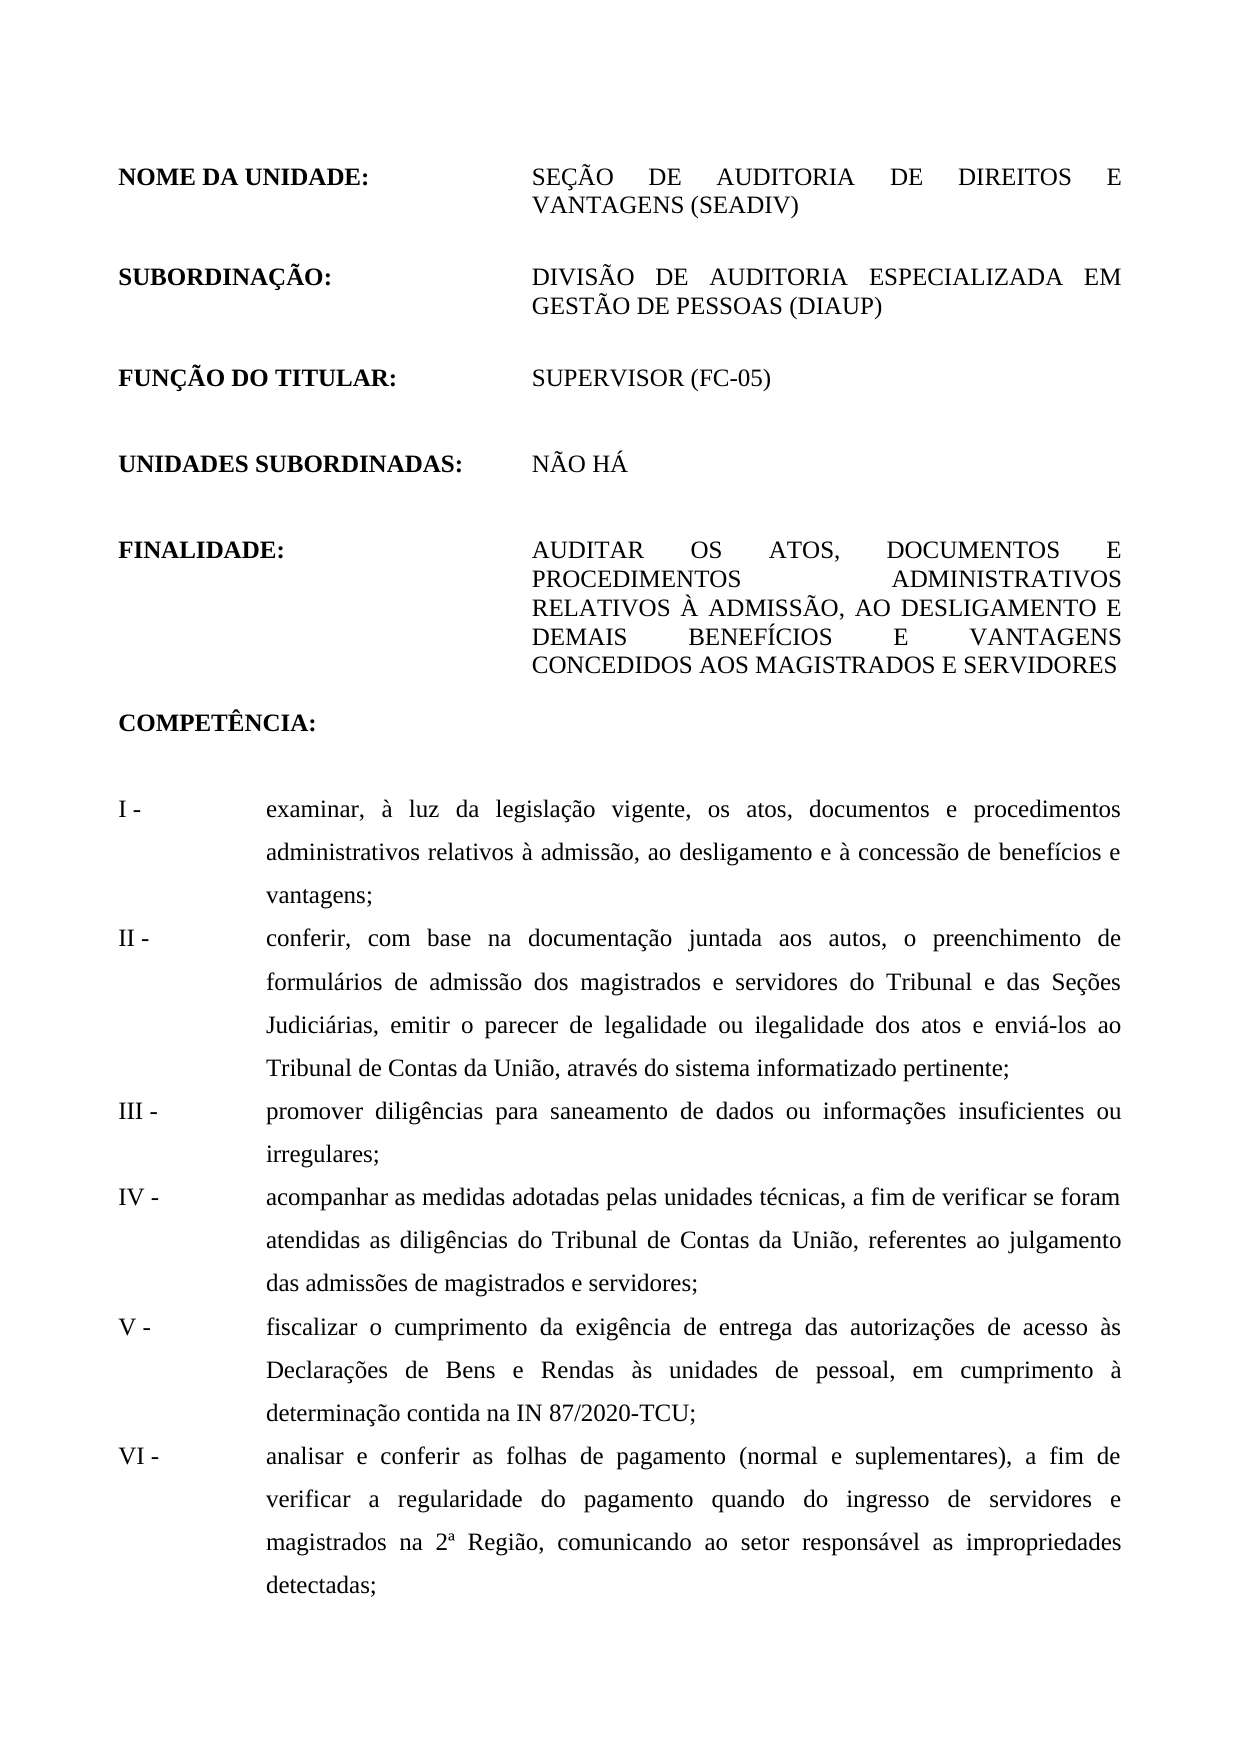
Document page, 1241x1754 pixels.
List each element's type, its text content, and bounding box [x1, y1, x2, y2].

list analisar e conferir as folhas de pagamento (normal e suplementares), a fim de verificar a regularidade do pagamento quando do ingresso de servidores e magistrados na 2ª Região, comunicando ao setor responsável as impropriedades detectadas; [118, 1441, 1122, 1599]
list promover diligências para saneamento de dados ou informações insuficientes ou irregulares; [118, 1096, 1122, 1168]
list acompanhar as medidas adotadas pelas unidades técnicas, a fim de verificar se foram atendidas as diligências do Tribunal de Contas da União, referentes ao julgamento das admissões de magistrados e servidores; [118, 1182, 1122, 1297]
text NOME DA UNIDADE: SEÇÃO DE AUDITORIA DE DIREITOS E VANTAGENS (SEADIV) [118, 162, 1122, 219]
text UNIDADES SUBORDINADAS: NÃO HÁ [118, 449, 1122, 478]
list fiscalizar o cumprimento da exigência de entrega das autorizações de acesso às Declarações de Bens e Rendas às unidades de pessoal, em cumprimento à determinação contida na IN 87/2020-TCU; [118, 1312, 1122, 1427]
text SUBORDINAÇÃO: DIVISÃO DE AUDITORIA ESPECIALIZADA EM GESTÃO DE PESSOAS (DIAUP) [118, 262, 1122, 320]
list examinar, à luz da legislação vigente, os atos, documentos e procedimentos administrativos relativos à admissão, ao desligamento e à concessão de benefícios e vantagens; [118, 794, 1122, 909]
text FUNÇÃO DO TITULAR: SUPERVISOR (FC-05) [118, 363, 1122, 392]
text COMPETÊNCIA: [118, 708, 1122, 737]
list conferir, com base na documentação juntada aos autos, o preenchimento de formulários de admissão dos magistrados e servidores do Tribunal e das Seções Judiciárias, emitir o parecer de legalidade ou ilegalidade dos atos e enviá-los ao Tribunal de Contas da União, através do sistema informatizado pertinente; [118, 923, 1122, 1082]
text FINALIDADE: AUDITAR OS ATOS, DOCUMENTOS E PROCEDIMENTOS ADMINISTRATIVOS RELATIVOS À ADMISSÃO, AO DESLIGAMENTO E DEMAIS BENEFÍCIOS E VANTAGENS CONCEDIDOS AOS MAGISTRADOS E SERVIDORES [118, 535, 1122, 679]
